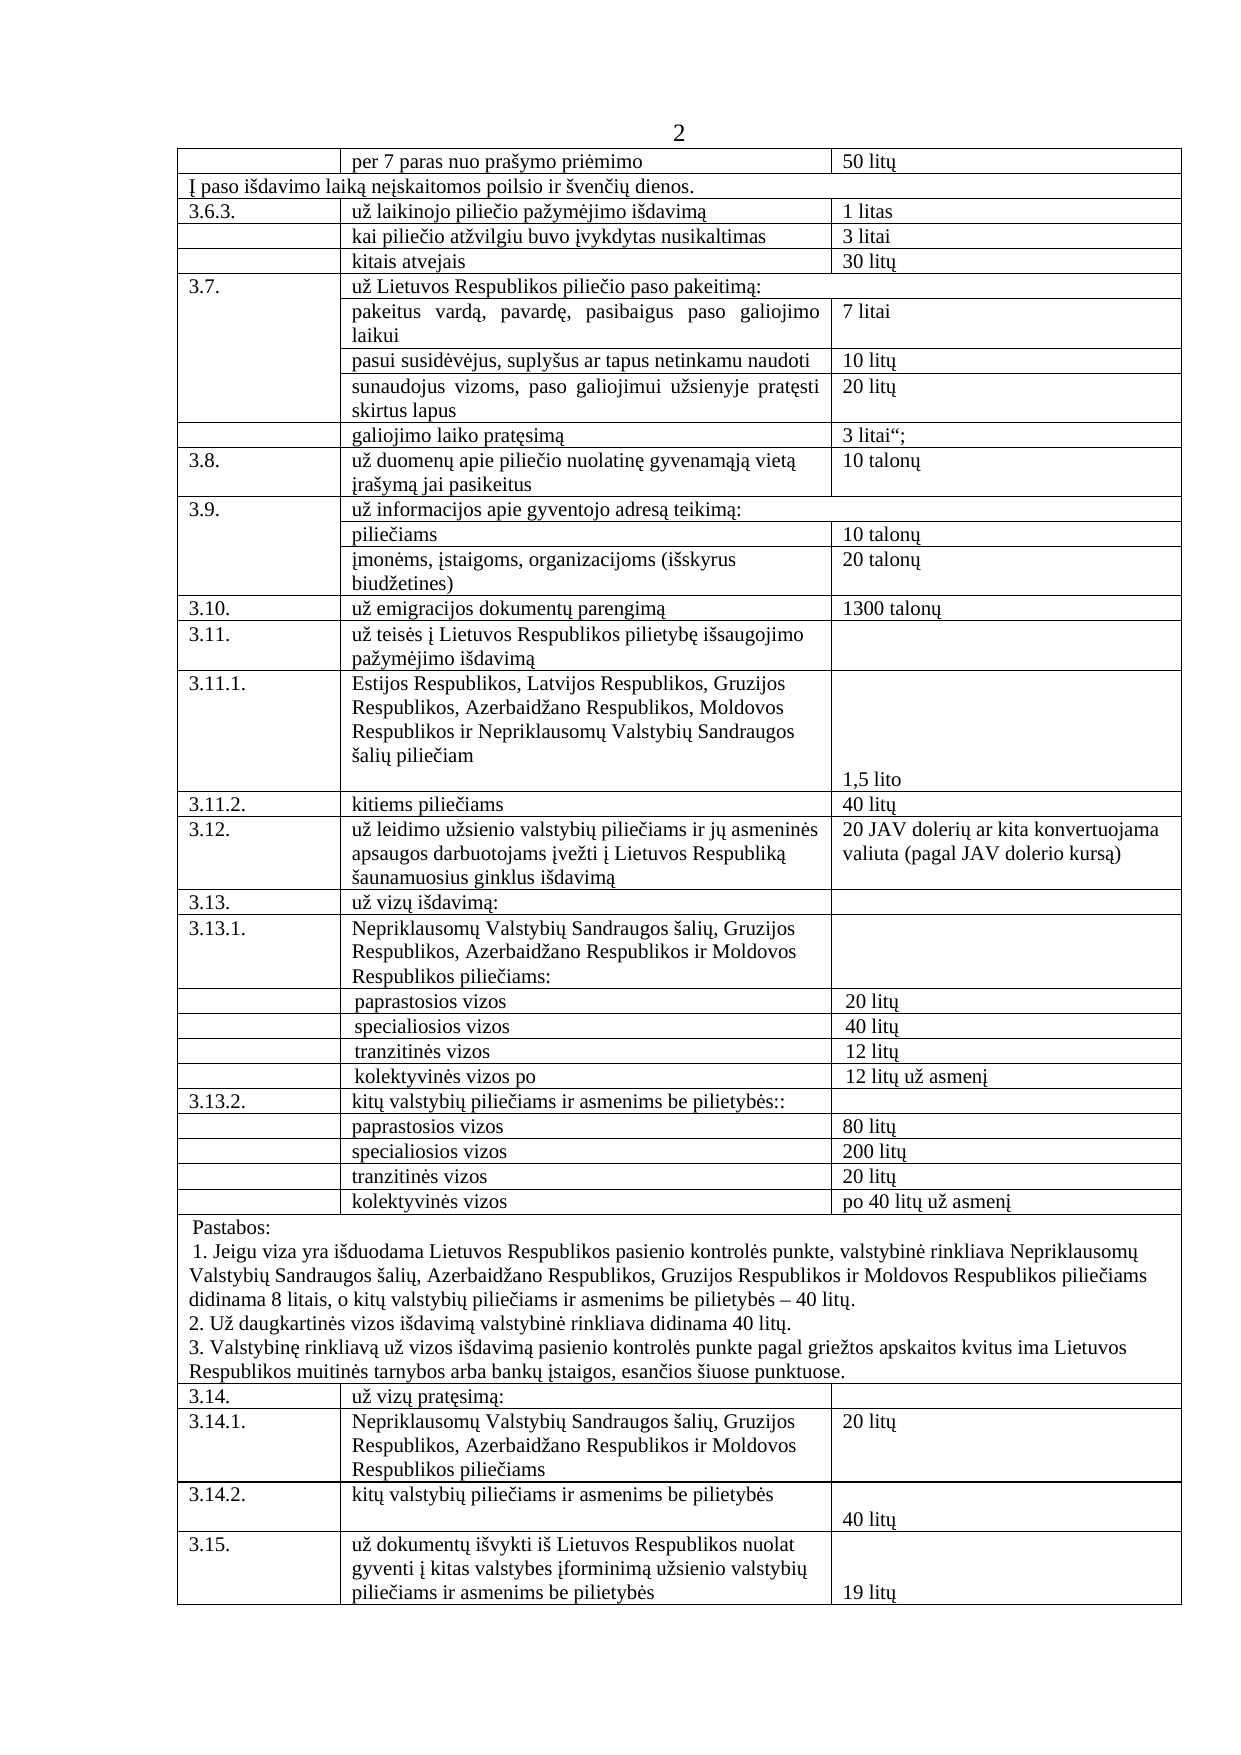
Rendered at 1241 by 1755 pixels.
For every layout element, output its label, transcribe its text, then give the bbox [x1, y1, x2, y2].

table_cell kitiems piliečiams [341, 792, 831, 816]
table_cell Pastabos: 1. Jeigu viza yra išduodama Lietuvos Respublikos pasienio kontrolės punkte, valstybinė rinkliava Nepriklausomų Valstybių Sandraugos šalių, Azerbaidžano Respublikos, Gruzijos Respublikos ir Moldovos Respublikos piliečiams didinama 8 litais, o kitų valstybių piliečiams ir asmenims be pilietybės – 40 litų. 2. Už daugkartinės vizos išdavimą valstybinė rinkliava didinama 40 litų. 3. Valstybinę rinkliavą už vizos išdavimą pasienio kontrolės punkte pagal griežtos apskaitos kvitus ima Lietuvos Respublikos muitinės tarnybos arba bankų įstaigos, esančios šiuose punktuose. [178, 1215, 1181, 1383]
table_cell tranzitinės vizos [341, 1039, 831, 1063]
table_cell pakeitus vardą, pavardę, pasibaigus paso galiojimo laikui [341, 299, 831, 347]
table_cell už dokumentų išvykti iš Lietuvos Respublikos nuolat gyventi į kitas valstybes įforminimą užsienio valstybių piliečiams ir asmenims be pilietybės [341, 1532, 831, 1604]
table_cell [178, 1164, 340, 1188]
table_cell 3.13.2. [178, 1089, 340, 1113]
table_cell 3.8. [178, 448, 340, 496]
table_cell piliečiams [341, 522, 831, 546]
table_cell 50 litų [832, 149, 1181, 173]
table_cell 3.9. [178, 497, 340, 595]
table_cell kai piliečio atžvilgiu buvo įvykdytas nusikaltimas [341, 224, 831, 248]
table_cell už duomenų apie piliečio nuolatinę gyvenamąją vietą įrašymą jai pasikeitus [341, 448, 831, 496]
table_cell 3.13. [178, 890, 340, 914]
table_cell 10 litų [832, 349, 1181, 372]
table_cell [178, 249, 340, 273]
table_cell 7 litai [832, 299, 1181, 347]
table_cell 3.14.1. [178, 1409, 340, 1481]
table_cell [178, 224, 340, 248]
table_cell 3.11.1. [178, 671, 340, 791]
table_cell 3.10. [178, 596, 340, 620]
table_cell [178, 1064, 340, 1088]
table_cell [832, 1089, 1181, 1113]
table_cell 1300 talonų [832, 596, 1181, 620]
table_cell [832, 621, 1181, 669]
table_cell 3.7. [178, 274, 340, 422]
table_cell Į paso išdavimo laiką neįskaitomos poilsio ir švenčių dienos. [178, 174, 1181, 198]
table_cell [178, 1014, 340, 1038]
table_cell 40 litų [832, 1014, 1181, 1038]
table_cell 20 litų [832, 989, 1181, 1013]
table_cell už Lietuvos Respublikos piliečio paso pakeitimą: [341, 274, 1181, 298]
table_cell 3.15. [178, 1532, 340, 1604]
table_cell 3.12. [178, 817, 340, 889]
table_cell 40 litų [832, 792, 1181, 816]
table_cell kitų valstybių piliečiams ir asmenims be pilietybės [341, 1483, 831, 1531]
table_cell 20 litų [832, 1164, 1181, 1188]
table_cell paprastosios vizos [341, 1114, 831, 1138]
table_cell kitų valstybių piliečiams ir asmenims be pilietybės:: [341, 1089, 831, 1113]
table_cell 10 talonų [832, 448, 1181, 496]
table_cell [832, 1384, 1181, 1408]
table_cell 19 litų [832, 1532, 1181, 1604]
table_cell 20 talonų [832, 547, 1181, 595]
table_cell [178, 1114, 340, 1138]
table_cell specialiosios vizos [341, 1139, 831, 1163]
table_cell 3.6.3. [178, 199, 340, 223]
table_cell 3.14. [178, 1384, 340, 1408]
table_cell įmonėms, įstaigoms, organizacijoms (išskyrus biudžetines) [341, 547, 831, 595]
table_cell [178, 1190, 340, 1213]
table_cell 3 litai [832, 224, 1181, 248]
table_cell už informacijos apie gyventojo adresą teikimą: [341, 497, 1181, 521]
table_cell 3.13.1. [178, 915, 340, 988]
table_cell per 7 paras nuo prašymo priėmimo [341, 149, 831, 173]
table_cell [832, 915, 1181, 988]
table_cell už vizų išdavimą: [341, 890, 831, 914]
table_cell 3.14.2. [178, 1483, 340, 1531]
table_cell kolektyvinės vizos [341, 1190, 831, 1213]
table_cell sunaudojus vizoms, paso galiojimui užsienyje pratęsti skirtus lapus [341, 374, 831, 422]
table_cell 80 litų [832, 1114, 1181, 1138]
table_cell [178, 1039, 340, 1063]
table_cell Estijos Respublikos, Latvijos Respublikos, Gruzijos Respublikos, Azerbaidžano Respublikos, Moldovos Respublikos ir Nepriklausomų Valstybių Sandraugos šalių piliečiam [341, 671, 831, 791]
table_cell galiojimo laiko pratęsimą [341, 423, 831, 447]
table_cell 20 litų [832, 1409, 1181, 1481]
table_cell [832, 890, 1181, 914]
table_cell už leidimo užsienio valstybių piliečiams ir jų asmeninės apsaugos darbuotojams įvežti į Lietuvos Respubliką šaunamuosius ginklus išdavimą [341, 817, 831, 889]
table_cell po 40 litų už asmenį [832, 1190, 1181, 1213]
table_cell 3.11.2. [178, 792, 340, 816]
table_cell kitais atvejais [341, 249, 831, 273]
table_cell [178, 149, 340, 173]
table_cell Nepriklausomų Valstybių Sandraugos šalių, Gruzijos Respublikos, Azerbaidžano Respublikos ir Moldovos Respublikos piliečiams: [341, 915, 831, 988]
table_cell 40 litų [832, 1483, 1181, 1531]
table_cell 200 litų [832, 1139, 1181, 1163]
table_cell 1 litas [832, 199, 1181, 223]
table_cell [178, 1139, 340, 1163]
table_cell už vizų pratęsimą: [341, 1384, 831, 1408]
table_cell tranzitinės vizos [341, 1164, 831, 1188]
table_cell 12 litų [832, 1039, 1181, 1063]
table_cell už laikinojo piliečio pažymėjimo išdavimą [341, 199, 831, 223]
table_cell 20 litų [832, 374, 1181, 422]
table_cell 20 JAV dolerių ar kita konvertuojama valiuta (pagal JAV dolerio kursą) [832, 817, 1181, 889]
table_cell 3 litai“; [832, 423, 1181, 447]
table_cell už emigracijos dokumentų parengimą [341, 596, 831, 620]
table_cell Nepriklausomų Valstybių Sandraugos šalių, Gruzijos Respublikos, Azerbaidžano Respublikos ir Moldovos Respublikos piliečiams [341, 1409, 831, 1481]
table_cell pasui susidėvėjus, suplyšus ar tapus netinkamu naudoti [341, 349, 831, 372]
table_cell 30 litų [832, 249, 1181, 273]
table_cell už teisės į Lietuvos Respublikos pilietybę išsaugojimo pažymėjimo išdavimą [341, 621, 831, 669]
table_cell [178, 423, 340, 447]
table_cell 12 litų už asmenį [832, 1064, 1181, 1088]
table_cell paprastosios vizos [341, 989, 831, 1013]
table_cell [178, 989, 340, 1013]
table_cell kolektyvinės vizos po [341, 1064, 831, 1088]
table_cell 1,5 lito [832, 671, 1181, 791]
table_cell specialiosios vizos [341, 1014, 831, 1038]
table_cell 10 talonų [832, 522, 1181, 546]
table_cell 3.11. [178, 621, 340, 669]
